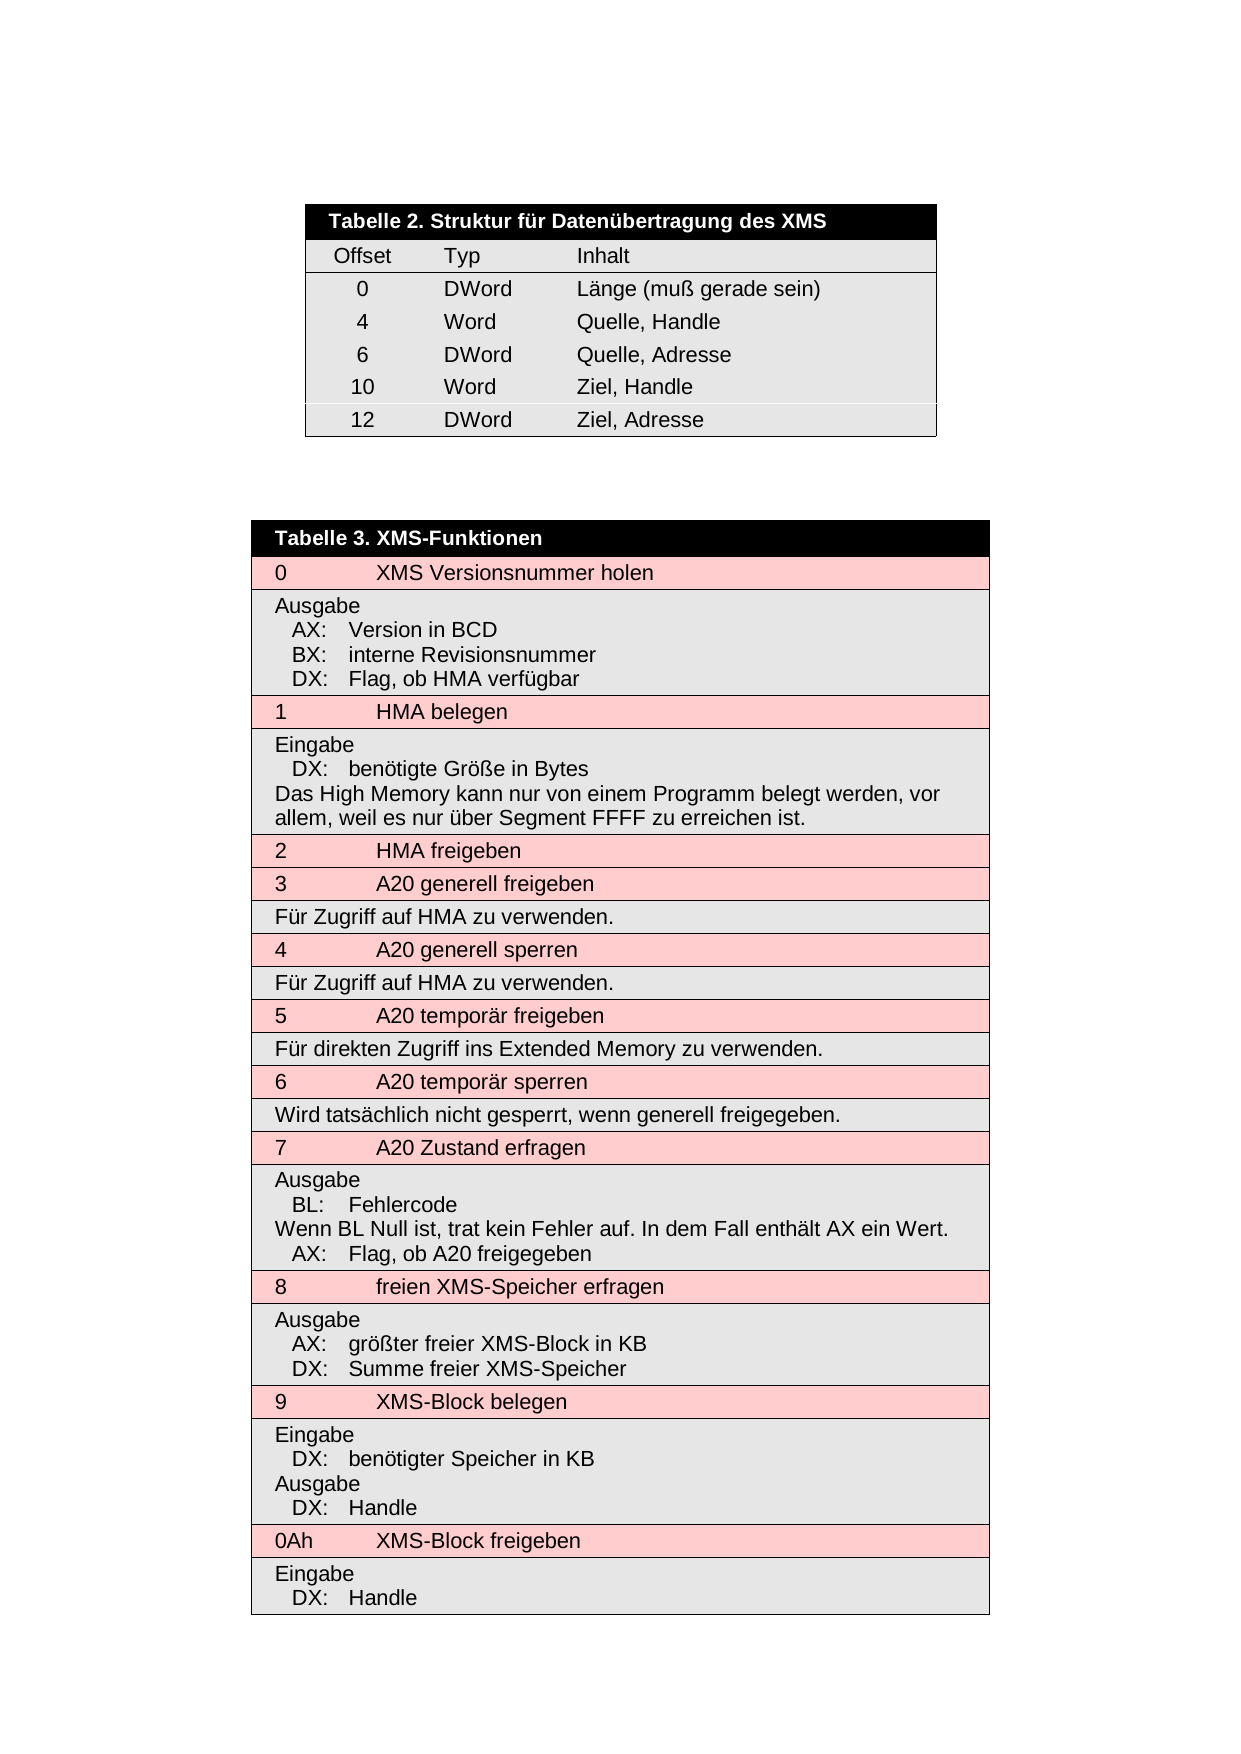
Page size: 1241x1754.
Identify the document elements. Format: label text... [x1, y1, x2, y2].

table_cell A20 temporär sperren [352, 1066, 989, 1098]
table_cell DWord [420, 273, 553, 305]
table_cell 0 [306, 273, 420, 305]
table_cell A20 generell freigeben [352, 868, 989, 900]
table_cell freien XMS-Speicher erfragen [352, 1271, 989, 1303]
table_cell 8 [252, 1271, 352, 1303]
table_header Tabelle 3. XMS-Funktionen [252, 521, 989, 556]
table_cell 7 [252, 1132, 352, 1164]
table_cell Für direkten Zugriff ins Extended Memory zu verwenden. [252, 1033, 989, 1065]
table_header Tabelle 2. Struktur für Datenübertragung des XMS [306, 205, 936, 239]
table_cell 9 [252, 1386, 352, 1418]
table_cell 0 [252, 557, 352, 589]
table_cell A20 generell sperren [352, 934, 989, 966]
table_cell 0Ah [252, 1525, 352, 1557]
table_cell Quelle, Adresse [553, 338, 936, 371]
table_cell 6 [306, 338, 420, 371]
table_cell Quelle, Handle [553, 305, 936, 338]
table_cell Eingabe DX: benötigter Speicher in KB Ausgabe DX: Handle [252, 1419, 989, 1524]
table_cell Ausgabe AX: größter freier XMS-Block in KB DX: Summe freier XMS-Speicher [252, 1304, 989, 1385]
table_cell Inhalt [553, 240, 936, 272]
table_cell 4 [252, 934, 352, 966]
table_cell 12 [306, 404, 420, 436]
table_cell HMA belegen [352, 696, 989, 728]
table_cell Typ [420, 240, 553, 272]
table_cell Länge (muß gerade sein) [553, 273, 936, 305]
table_cell A20 Zustand erfragen [352, 1132, 989, 1164]
table_cell 3 [252, 868, 352, 900]
table_cell 4 [306, 305, 420, 338]
table_cell Ziel, Handle [553, 371, 936, 403]
table_cell 6 [252, 1066, 352, 1098]
table_cell HMA freigeben [352, 835, 989, 867]
table_cell DWord [420, 404, 553, 436]
table_cell Word [420, 371, 553, 403]
table_cell Für Zugriff auf HMA zu verwenden. [252, 967, 989, 999]
table_cell XMS-Block belegen [352, 1386, 989, 1418]
table_cell Offset [306, 240, 420, 272]
table_cell Für Zugriff auf HMA zu verwenden. [252, 901, 989, 933]
table_cell Ausgabe BL: Fehlercode Wenn BL Null ist, trat kein Fehler auf. In dem Fall enthält AX ein Wert. AX: Flag, ob A20 freigegeben [252, 1165, 989, 1270]
table_cell Eingabe DX: Handle [252, 1558, 989, 1614]
table_cell Eingabe DX: benötigte Größe in Bytes Das High Memory kann nur von einem Programm belegt werden, vor allem, weil es nur über Segment FFFF zu erreichen ist. [252, 729, 989, 834]
table_cell 1 [252, 696, 352, 728]
table_cell XMS Versionsnummer holen [352, 557, 989, 589]
table_cell 5 [252, 1000, 352, 1032]
table_cell 10 [306, 371, 420, 403]
table_cell XMS-Block freigeben [352, 1525, 989, 1557]
table_cell A20 temporär freigeben [352, 1000, 989, 1032]
table_cell Ausgabe AX: Version in BCD BX: interne Revisionsnummer DX: Flag, ob HMA verfügbar [252, 590, 989, 695]
table_cell Ziel, Adresse [553, 404, 936, 436]
table_cell Word [420, 305, 553, 338]
table_cell DWord [420, 338, 553, 371]
table_cell 2 [252, 835, 352, 867]
table_cell Wird tatsächlich nicht gesperrt, wenn generell freigegeben. [252, 1099, 989, 1131]
